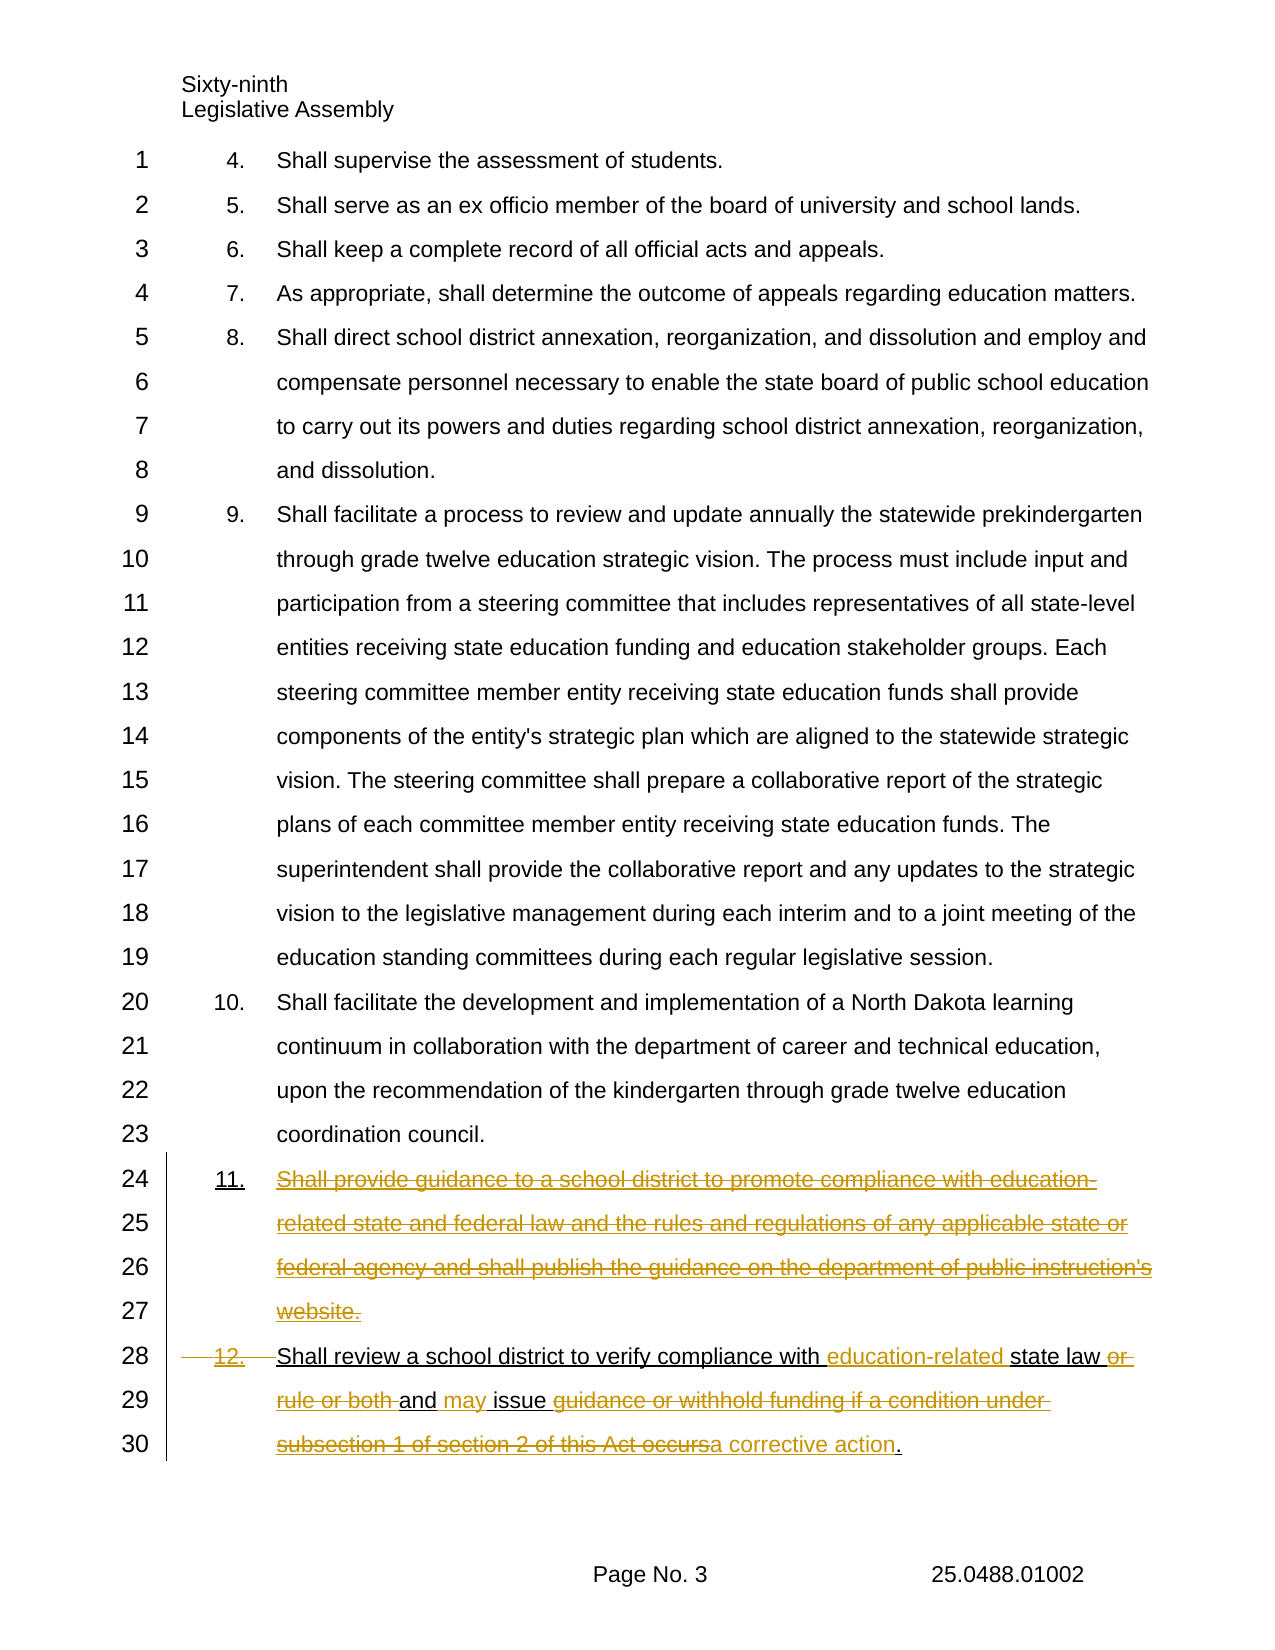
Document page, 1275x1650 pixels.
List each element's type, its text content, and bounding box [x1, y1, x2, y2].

text 8. Shall direct school district annexation, reorganization, and dissolution and employ and compensate personnel necessary to enable the state board of public school education to carry out its powers and duties regarding school district annexation, reorganization, and dissolution. [181, 310, 1154, 487]
text 10. Shall facilitate the development and implementation of a North Dakota learning continuum in collaboration with the department of career and technical education, upon the recommendation of the kindergarten through grade twelve education coordination council. [181, 974, 1154, 1152]
text 9. Shall facilitate a process to review and update annually the statewide prekindergarten through grade twelve education strategic vision. The process must include input and participation from a steering committee that includes representatives of all state‑level entities receiving state education funding and education stakeholder groups. Each steering committee member entity receiving state education funds shall provide components of the entity's strategic plan which are aligned to the statewide strategic vision. The steering committee shall prepare a collaborative report of the strategic plans of each committee member entity receiving state education funds. The superintendent shall provide the collaborative report and any updates to the strategic vision to the legislative management during each interim and to a joint meeting of the education standing committees during each regular legislative session. [181, 487, 1154, 974]
text 5. Shall serve as an ex officio member of the board of university and school lands. [181, 178, 1154, 222]
text 7. As appropriate, shall determine the outcome of appeals regarding education matters. [181, 266, 1154, 310]
text 11. Shall review a school district to verify compliance with education-related state law and may issue a corrective action. [181, 1152, 1154, 1329]
text 4. Shall supervise the assessment of students. [181, 133, 1154, 178]
text 6. Shall keep a complete record of all official acts and appeals. [181, 222, 1154, 266]
